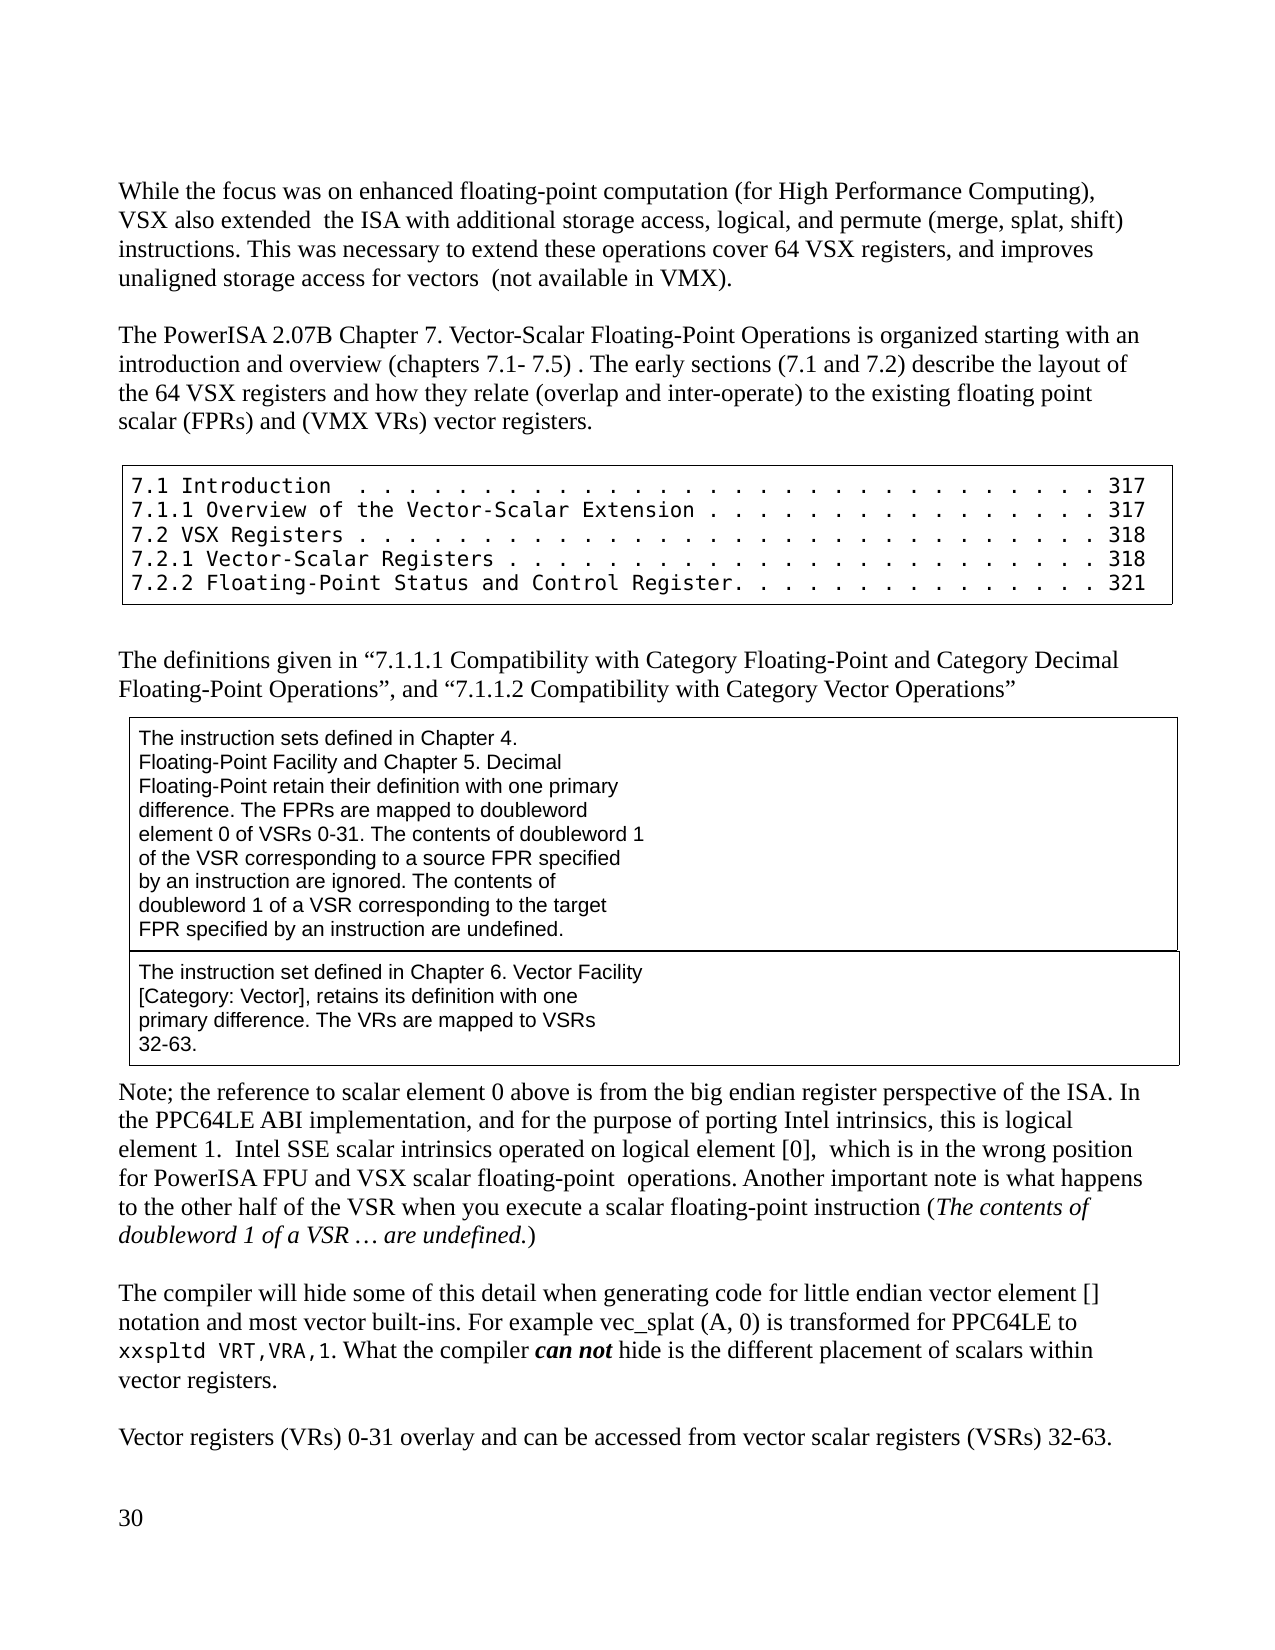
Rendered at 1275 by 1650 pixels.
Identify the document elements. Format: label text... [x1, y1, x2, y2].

text Vector registers (VRs) 0-31 overlay and can be accessed from vector scalar registers (VSRs) 32-63. [118, 1422, 1157, 1451]
text 32-63. [138, 1032, 1170, 1056]
text doubleword 1 of a VSR corresponding to the target [138, 893, 1168, 917]
text [123, 466, 1172, 604]
text 7.2.1 Vector-Scalar Registers . . . . . . . . . . . . . . . . . . . . . . . . 318 [131, 547, 1163, 571]
text The definitions given in “7.1.1.1 Compatibility with Category Floating-Point and Category Decimal Floating-Point Operations”, and “7.1.1.2 Compatibility with Category Vector Operations” [118, 645, 1157, 702]
text by an instruction are ignored. The contents of [138, 869, 1168, 893]
text 7.1 Introduction . . . . . . . . . . . . . . . . . . . . . . . . . . . . . . 317 [131, 474, 1163, 498]
text of the VSR corresponding to a source FPR specified [138, 845, 1168, 869]
text [Category: Vector], retains its definition with one [138, 984, 1170, 1008]
text Note; the reference to scalar element 0 above is from the big endian register perspective of the ISA. In the PPC64LE ABI implementation, and for the purpose of porting Intel intrinsics, this is logical element 1. Intel SSE scalar intrinsics operated on logical element [0], which is in the wrong position for PowerISA FPU and VSX scalar floating-point operations. Another important note is what happens to the other half of the VSR when you execute a scalar floating-point instruction (The contents of doubleword 1 of a VSR … are undefined.) [118, 702, 1157, 1249]
text 7.2.2 Floating-Point Status and Control Register. . . . . . . . . . . . . . . 321 [131, 571, 1163, 595]
text The instruction set defined in Chapter 6. Vector Facility [138, 960, 1170, 984]
text primary difference. The VRs are mapped to VSRs [138, 1008, 1170, 1032]
text The compiler will hide some of this detail when generating code for little endian vector element [] notation and most vector built-ins. For example vec_splat (A, 0) is transformed for PPC64LE to xxspltd VRT,VRA,1. What the compiler can not hide is the different placement of scalars within vector registers. [118, 1278, 1157, 1393]
text Floating-Point retain their definition with one primary [138, 773, 1168, 797]
text 7.2 VSX Registers . . . . . . . . . . . . . . . . . . . . . . . . . . . . . . 318 [131, 523, 1163, 547]
text difference. The FPRs are mapped to doubleword [138, 797, 1168, 821]
text FPR specified by an instruction are undefined. [138, 917, 1168, 941]
text The instruction sets defined in Chapter 4. [138, 726, 1168, 749]
text While the focus was on enhanced floating-point computation (for High Performance Computing), VSX also extended the ISA with additional storage access, logical, and permute (merge, splat, shift) instructions. This was necessary to extend these operations cover 64 VSX registers, and improves unaligned storage access for vectors (not available in VMX). [118, 176, 1157, 291]
text 7.1.1 Overview of the Vector-Scalar Extension . . . . . . . . . . . . . . . . 317 [131, 498, 1163, 523]
text Note; the reference to scalar element 0 above is from the big endian register perspective of the ISA. In the PPC64LE ABI implementation, and for the purpose of porting Intel intrinsics, this is logical element 1. Intel SSE scalar intrinsics operated on logical element [0], which is in the wrong position for PowerISA FPU and VSX scalar floating-point operations. Another important note is what happens to the other half of the VSR when you execute a scalar floating-point instruction (The contents of doubleword 1 of a VSR … are undefined.) [130, 718, 1177, 950]
text Floating-Point Facility and Chapter 5. Decimal [138, 749, 1168, 773]
text The PowerISA 2.07B Chapter 7. Vector-Scalar Floating-Point Operations is organized starting with an introduction and overview (chapters 7.1- 7.5) . The early sections (7.1 and 7.2) describe the layout of the 64 VSX registers and how they relate (overlap and inter-operate) to the existing floating point scalar (FPRs) and (VMX VRs) vector registers. [118, 320, 1157, 435]
text Note; the reference to scalar element 0 above is from the big endian register perspective of the ISA. In the PPC64LE ABI implementation, and for the purpose of porting Intel intrinsics, this is logical element 1. Intel SSE scalar intrinsics operated on logical element [0], which is in the wrong position for PowerISA FPU and VSX scalar floating-point operations. Another important note is what happens to the other half of the VSR when you execute a scalar floating-point instruction (The contents of doubleword 1 of a VSR … are undefined.) [130, 952, 1179, 1065]
text element 0 of VSRs 0-31. The contents of doubleword 1 [138, 821, 1168, 845]
